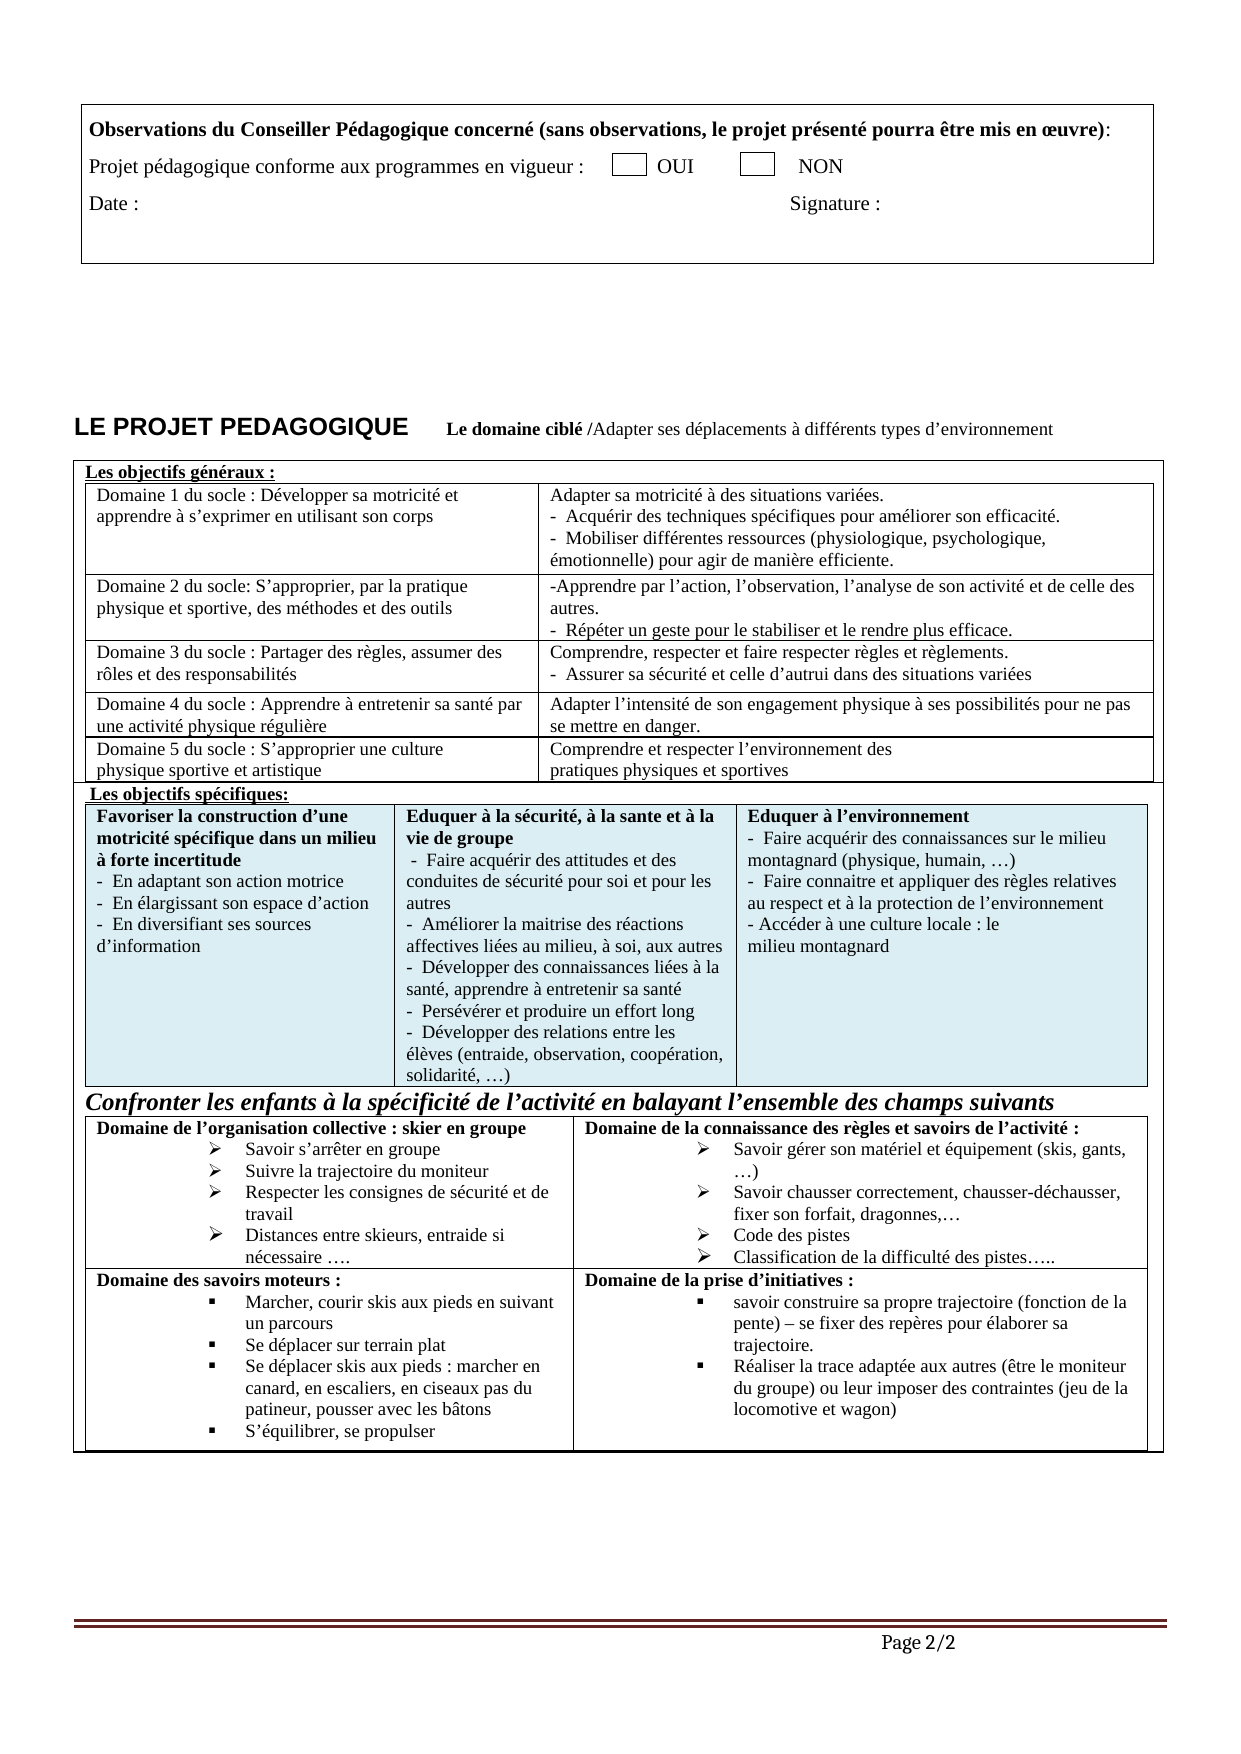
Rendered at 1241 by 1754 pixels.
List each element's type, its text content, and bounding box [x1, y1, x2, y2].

table_header Domaine de la connaissance des règles et savoirs de l’activité : Savoir gérer son matériel et équipement (skis, gants,…) Savoir chausser correctement, chausser-déchausser, fixer son forfait, dragonnes,… Code des pistes Classification de la difficulté des pistes….. [574, 1117, 1147, 1268]
table_header Eduquer à l’environnement - Faire acquérir des connaissances sur le milieu montagnard (physique, humain, …) - Faire connaitre et appliquer des règles relatives au respect et à la protection de l’environnement - Accéder à une culture locale : le milieu montagnard [737, 805, 1147, 1086]
table_cell Domaine 2 du socle: S’approprier, par la pratique physique et sportive, des méthodes et des outils [86, 575, 538, 640]
table_header Eduquer à la sécurité, à la sante et à la vie de groupe - Faire acquérir des attitudes et des conduites de sécurité pour soi et pour les autres - Améliorer la maitrise des réactions affectives liées au milieu, à soi, aux autres - Développer des connaissances liées à la santé, apprendre à entretenir sa santé - Persévérer et produire un effort long - Développer des relations entre les élèves (entraide, observation, coopération, solidarité, …) [395, 805, 736, 1086]
table_header Domaine de l’organisation collective : skier en groupe Savoir s’arrêter en groupe Suivre la trajectoire du moniteur Respecter les consignes de sécurité et de travail Distances entre skieurs, entraide si nécessaire …. [86, 1117, 573, 1268]
table_header Favoriser la construction d’une motricité spécifique dans un milieu à forte incertitude - En adaptant son action motrice - En élargissant son espace d’action - En diversifiant ses sources d’information [86, 805, 394, 1086]
table_cell Domaine 3 du socle : Partager des règles, assumer des rôles et des responsabilités [86, 641, 538, 692]
table_header Les objectifs généraux : [74, 461, 1163, 782]
table_header Adapter sa motricité à des situations variées. - Acquérir des techniques spécifiques pour améliorer son efficacité. - Mobiliser différentes ressources (physiologique, psychologique, émotionnelle) pour agir de manière efficiente. [539, 484, 1153, 574]
table_cell Domaine 5 du socle : S’approprier une culture physique sportive et artistique [86, 738, 538, 781]
text LE PROJET PEDAGOGIQUE Le domaine ciblé /Adapter ses déplacements à différents types d’environnement [74, 412, 1167, 441]
table_header Observations du Conseiller Pédagogique concerné (sans observations, le projet présenté pourra être mis en œuvre): Projet pédagogique conforme aux programmes en vigueur : OUI NON Date : Signature : [82, 105, 1153, 263]
table_cell Domaine 4 du socle : Apprendre à entretenir sa santé par une activité physique régulière [86, 693, 538, 736]
table_cell Adapter l’intensité de son engagement physique à ses possibilités pour ne pas se mettre en danger. [539, 693, 1153, 736]
table_cell Domaine des savoirs moteurs : Marcher, courir skis aux pieds en suivant un parcours Se déplacer sur terrain plat Se déplacer skis aux pieds : marcher en canard, en escaliers, en ciseaux pas du patineur, pousser avec les bâtons S’équilibrer, se propulser Glisser face à la pente Glisser et lever ponctuellement un ski Contrôler sa vitesse, s’arrêter et tourner Tourner, travailler le pas glissé, le pas tournant, le pas du patineur Allonger le temps de glisse en ajoutant l’action des bras Propulsion en poussée simultanée (avec bâtons) : pousser avec les bras et les jambes Affiner sa coordination : indépendance des jambes, buste/jambes Piloter ses skis : changer de direction, freiner, s’arrêter, ralentir, accélérer, déraper, … Régularité de la vitesse, gestion de l’effort [86, 1269, 573, 1450]
table_cell -Apprendre par l’action, l’observation, l’analyse de son activité et de celle des autres. - Répéter un geste pour le stabiliser et le rendre plus efficace. [539, 575, 1153, 640]
table_cell Comprendre et respecter l’environnement des pratiques physiques et sportives [539, 738, 1153, 781]
table_cell Domaine de la prise d’initiatives : savoir construire sa propre trajectoire (fonction de la pente) – se fixer des repères pour élaborer sa trajectoire. Réaliser la trace adaptée aux autres (être le moniteur du groupe) ou leur imposer des contraintes (jeu de la locomotive et wagon) [574, 1269, 1147, 1450]
table_cell Comprendre, respecter et faire respecter règles et règlements. - Assurer sa sécurité et celle d’autrui dans des situations variées [539, 641, 1153, 692]
table_cell Les objectifs spécifiques: Confronter les enfants à la spécificité de l’activité en balayant l’ensemble des champs suivants [74, 783, 1163, 1451]
table_header Domaine 1 du socle : Développer sa motricité et apprendre à s’exprimer en utilisant son corps [86, 484, 538, 574]
